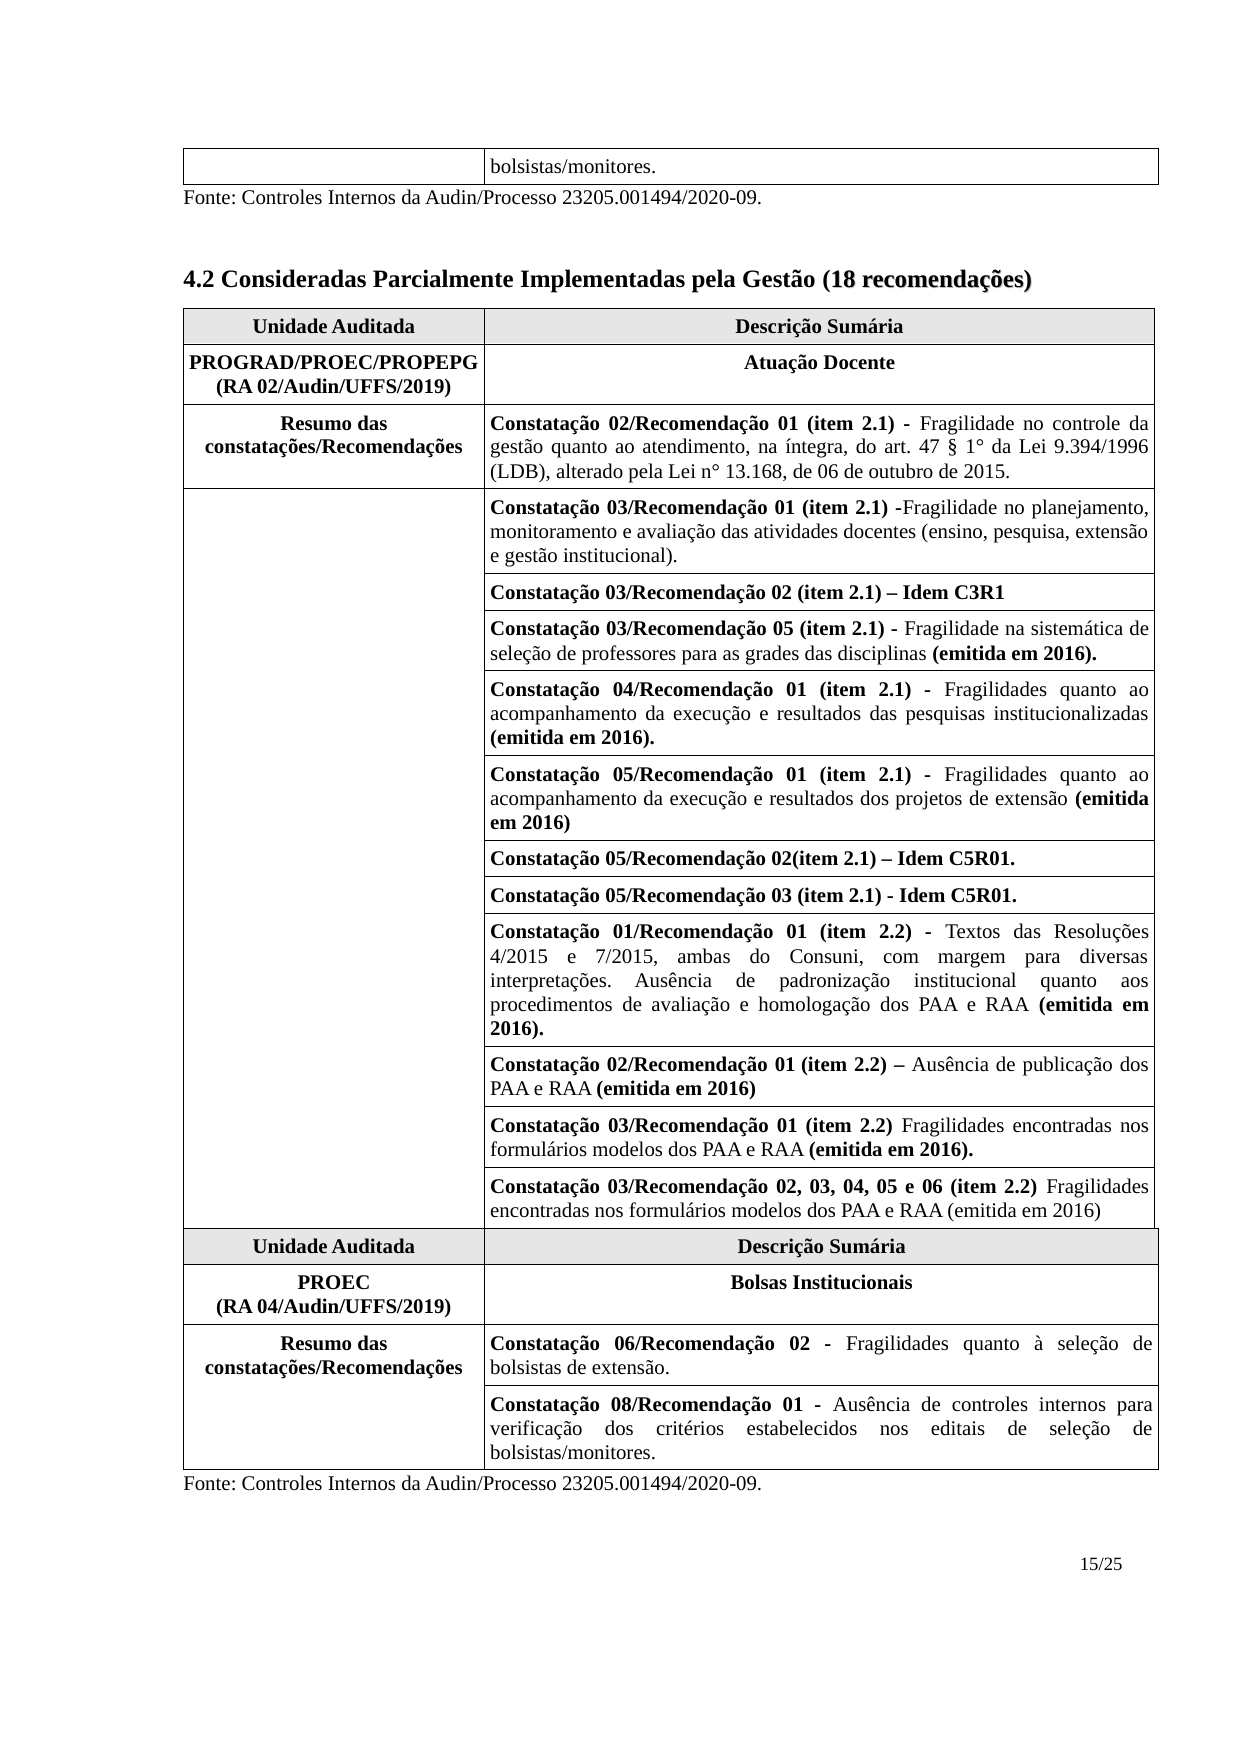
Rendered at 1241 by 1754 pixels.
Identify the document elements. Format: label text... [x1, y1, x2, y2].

table_cell Resumo das constatações/Recomendações [184, 405, 484, 488]
table_cell [184, 913, 484, 1046]
table_cell Constatação 01/Recomendação 01 (item 2.2) - Textos das Resoluções 4/2015 e 7/2015, ambas do Consuni, com margem para diversas interpretações. Ausência de padronização institucional quanto aos procedimentos de avaliação e homologação dos PAA e RAA (emitida em 2016). [485, 914, 1154, 1046]
table_cell [1155, 404, 1159, 488]
table_cell Constatação 04/Recomendação 01 (item 2.1) - Fragilidades quanto ao acompanhamento da execução e resultados das pesquisas institucionalizadas (emitida em 2016). [485, 671, 1154, 755]
table_header Descrição Sumária [485, 309, 1154, 343]
table_cell Constatação 05/Recomendação 02(item 2.1) – Idem C5R01. [485, 841, 1154, 876]
table_cell PROGRAD/PROEC/PROPEPG (RA 02/Audin/UFFS/2019) [184, 345, 484, 404]
table_cell Constatação 02/Recomendação 01 (item 2.1) - Fragilidade no controle da gestão quanto ao atendimento, na íntegra, do art. 47 § 1° da Lei 9.394/1996 (LDB), alterado pela Lei n° 13.168, de 06 de outubro de 2015. [485, 405, 1154, 488]
table_header Unidade Auditada [184, 309, 484, 343]
table_cell [1155, 610, 1159, 670]
table_cell Constatação 03/Recomendação 01 (item 2.2) Fragilidades encontradas nos formulários modelos dos PAA e RAA (emitida em 2016). [485, 1107, 1154, 1167]
table_cell Constatação 06/Recomendação 02 - Fragilidades quanto à seleção de bolsistas de extensão. [485, 1325, 1158, 1385]
table_cell [1155, 344, 1159, 404]
table_cell [184, 1106, 484, 1167]
table_cell [184, 840, 484, 876]
table_cell bolsistas/monitores. [485, 149, 1158, 184]
table_cell PROEC (RA 04/Audin/UFFS/2019) [184, 1265, 484, 1324]
table_cell [1155, 1167, 1159, 1227]
subtitle 4.2 Consideradas Parcialmente Implementadas pela Gestão (18 recomendações) [183, 264, 1122, 293]
table_cell Atuação Docente [485, 345, 1154, 404]
table_cell [184, 489, 484, 839]
table_cell [1155, 755, 1159, 839]
table_cell [1155, 913, 1159, 1046]
table_cell Constatação 03/Recomendação 01 (item 2.1) -Fragilidade no planejamento, monitoramento e avaliação das atividades docentes (ensino, pesquisa, extensão e gestão institucional). [485, 489, 1154, 573]
table_cell [1155, 670, 1159, 755]
text Fonte: Controles Internos da Audin/Processo 23205.001494/2020-09. [183, 185, 1122, 209]
text Fonte: Controles Internos da Audin/Processo 23205.001494/2020-09. [183, 1470, 1122, 1494]
table_header [1155, 308, 1159, 343]
table_cell Constatação 03/Recomendação 02 (item 2.1) – Idem C3R1 [485, 574, 1154, 609]
table_cell Constatação 02/Recomendação 01 (item 2.2) – Ausência de publicação dos PAA e RAA (emitida em 2016) [485, 1047, 1154, 1106]
table_cell [1155, 1106, 1159, 1167]
table_cell [1155, 840, 1159, 876]
table_cell Resumo das constatações/Recomendações [184, 1325, 484, 1469]
table_cell Bolsas Institucionais [485, 1265, 1158, 1324]
table_cell Constatação 03/Recomendação 02, 03, 04, 05 e 06 (item 2.2) Fragilidades encontradas nos formulários modelos dos PAA e RAA (emitida em 2016) [485, 1168, 1154, 1227]
table_cell [1155, 488, 1159, 573]
table_cell Unidade Auditada [184, 1229, 484, 1264]
table_cell [1155, 1046, 1159, 1106]
table_cell [184, 1167, 484, 1227]
table_cell [1155, 573, 1159, 609]
table_cell [184, 1046, 484, 1106]
table_cell [1155, 876, 1159, 913]
table_cell Constatação 03/Recomendação 05 (item 2.1) - Fragilidade na sistemática de seleção de professores para as grades das disciplinas (emitida em 2016). [485, 611, 1154, 670]
table_cell Constatação 08/Recomendação 01 - Ausência de controles internos para verificação dos critérios estabelecidos nos editais de seleção de bolsistas/monitores. [485, 1386, 1158, 1469]
table_cell [184, 876, 484, 913]
table_cell Constatação 05/Recomendação 03 (item 2.1) - Idem C5R01. [485, 877, 1154, 913]
table_cell Descrição Sumária [485, 1229, 1158, 1264]
table_cell Constatação 05/Recomendação 01 (item 2.1) - Fragilidades quanto ao acompanhamento da execução e resultados dos projetos de extensão (emitida em 2016) [485, 756, 1154, 839]
